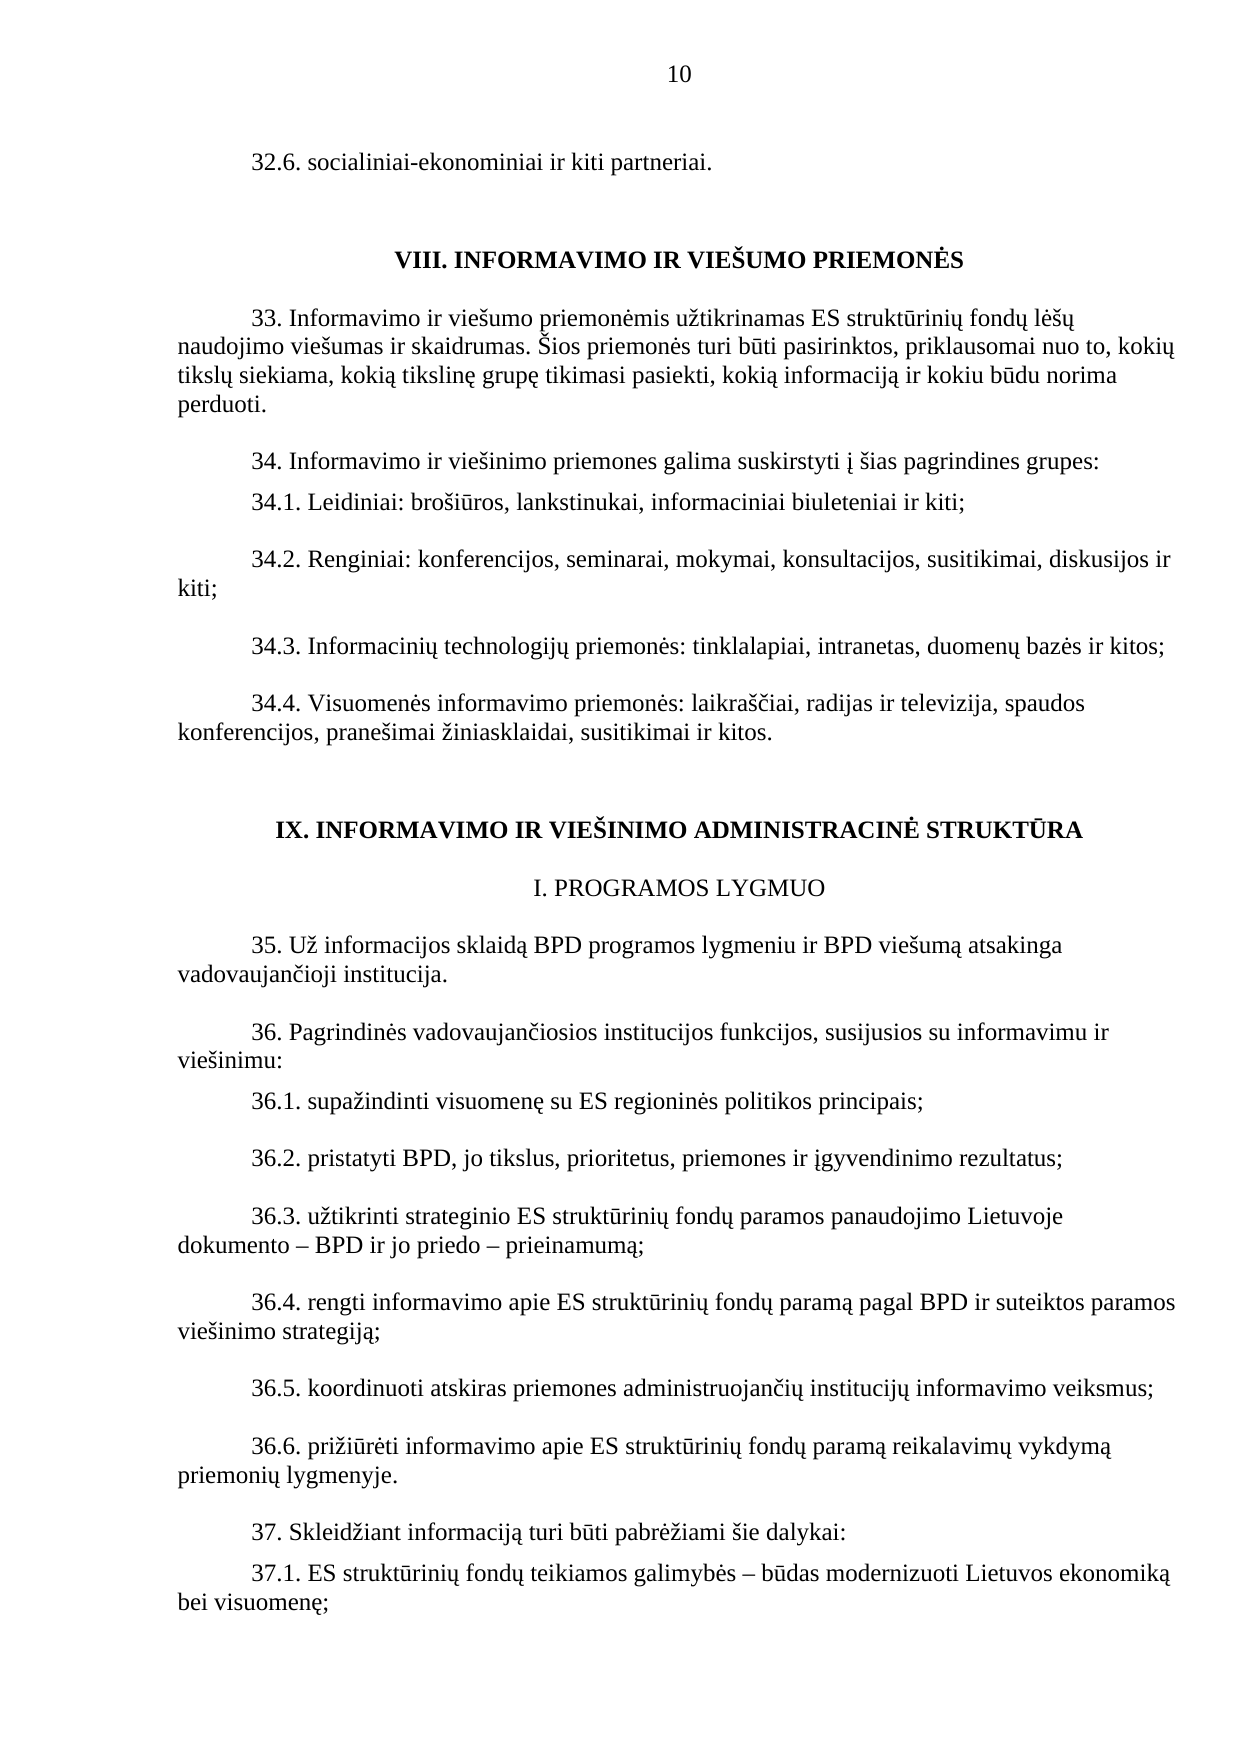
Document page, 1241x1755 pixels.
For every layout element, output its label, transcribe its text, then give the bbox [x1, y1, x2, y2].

text 36.6. prižiūrėti informavimo apie ES struktūrinių fondų paramą reikalavimų vykdymą priemonių lygmenyje. [177, 1431, 1181, 1488]
text 34.2. Renginiai: konferencijos, seminarai, mokymai, konsultacijos, susitikimai, diskusijos ir kiti; [177, 544, 1181, 602]
text 32.6. socialiniai-ekonominiai ir kiti partneriai. [177, 147, 1181, 176]
text I. PROGRAMOS LYGMUO [177, 873, 1181, 902]
text IX. INFORMAVIMO IR VIEŠINIMO ADMINISTRACINĖ STRUKTŪRA [177, 815, 1181, 844]
text 36.1. supažindinti visuomenę su ES regioninės politikos principais; [177, 1086, 1181, 1115]
text 34. Informavimo ir viešinimo priemones galima suskirstyti į šias pagrindines grupes: [177, 446, 1181, 475]
text 36.3. užtikrinti strateginio ES struktūrinių fondų paramos panaudojimo Lietuvoje dokumento – BPD ir jo priedo – prieinamumą; [177, 1201, 1181, 1258]
text 34.1. Leidiniai: brošiūros, lankstinukai, informaciniai biuleteniai ir kiti; [177, 487, 1181, 516]
text 33. Informavimo ir viešumo priemonėmis užtikrinamas ES struktūrinių fondų lėšų naudojimo viešumas ir skaidrumas. Šios priemonės turi būti pasirinktos, priklausomai nuo to, kokių tikslų siekiama, kokią tikslinę grupę tikimasi pasiekti, kokią informaciją ir kokiu būdu norima perduoti. [177, 303, 1181, 418]
text VIII. INFORMAVIMO IR VIEŠUMO PRIEMONĖS [177, 245, 1181, 274]
text 36. Pagrindinės vadovaujančiosios institucijos funkcijos, susijusios su informavimu ir viešinimu: [177, 1017, 1181, 1074]
text 37.1. ES struktūrinių fondų teikiamos galimybės – būdas modernizuoti Lietuvos ekonomiką bei visuomenę; [177, 1558, 1181, 1616]
text 37. Skleidžiant informaciją turi būti pabrėžiami šie dalykai: [177, 1517, 1181, 1546]
text 34.3. Informacinių technologijų priemonės: tinklalapiai, intranetas, duomenų bazės ir kitos; [177, 631, 1181, 659]
text 34.4. Visuomenės informavimo priemonės: laikraščiai, radijas ir televizija, spaudos konferencijos, pranešimai žiniasklaidai, susitikimai ir kitos. [177, 688, 1181, 746]
text 36.2. pristatyti BPD, jo tikslus, prioritetus, priemones ir įgyvendinimo rezultatus; [177, 1143, 1181, 1172]
text 35. Už informacijos sklaidą BPD programos lygmeniu ir BPD viešumą atsakinga vadovaujančioji institucija. [177, 930, 1181, 988]
text 36.5. koordinuoti atskiras priemones administruojančių institucijų informavimo veiksmus; [177, 1373, 1181, 1402]
text 36.4. rengti informavimo apie ES struktūrinių fondų paramą pagal BPD ir suteiktos paramos viešinimo strategiją; [177, 1287, 1181, 1345]
